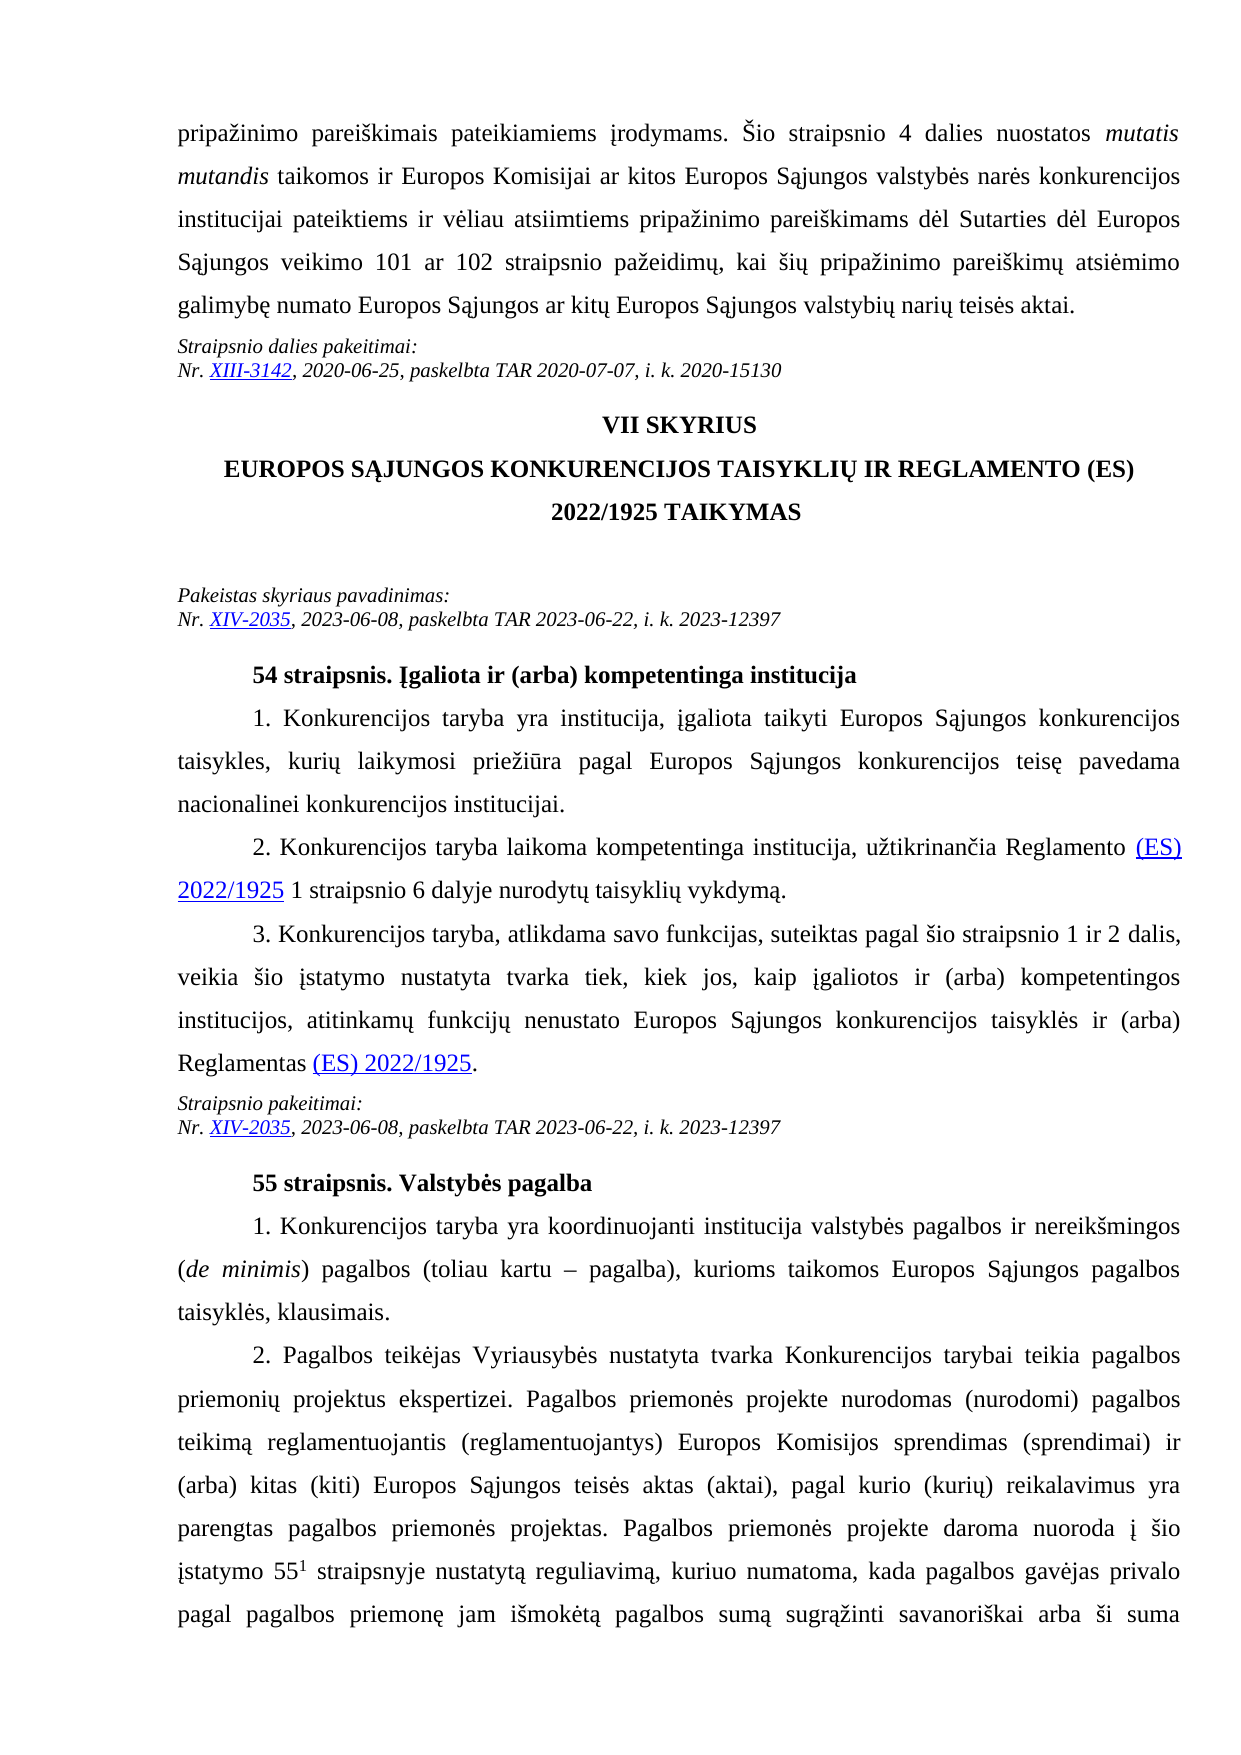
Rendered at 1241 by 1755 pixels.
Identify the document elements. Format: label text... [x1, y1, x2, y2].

text 55 straipsnis. Valstybės pagalba [177, 1168, 1181, 1197]
text Pakeistas skyriaus pavadinimas: [177, 583, 1181, 607]
text EUROPOS SĄJUNGOS KONKURENCIJOS TAISYKLIŲ IR REGLAMENTO (ES) 2022/1925 TAIKYMAS [177, 454, 1181, 526]
text 2. Konkurencijos taryba laikoma kompetentinga institucija, užtikrinančia Reglamento (ES) 2022/1925 1 straipsnio 6 dalyje nurodytų taisyklių vykdymą. [177, 832, 1181, 904]
text 1. Konkurencijos taryba yra institucija, įgaliota taikyti Europos Sąjungos konkurencijos taisykles, kurių laikymosi priežiūra pagal Europos Sąjungos konkurencijos teisę pavedama nacionalinei konkurencijos institucijai. [177, 703, 1181, 818]
text 54 straipsnis. Įgaliota ir (arba) kompetentinga institucija [177, 660, 1181, 689]
text Straipsnio pakeitimai: [177, 1091, 1181, 1115]
text Nr. XIII-3142, 2020-06-25, paskelbta TAR 2020-07-07, i. k. 2020-15130 [177, 358, 1181, 382]
text 1. Konkurencijos taryba yra koordinuojanti institucija valstybės pagalbos ir nereikšmingos (de minimis) pagalbos (toliau kartu – pagalba), kurioms taikomos Europos Sąjungos pagalbos taisyklės, klausimais. [177, 1211, 1181, 1326]
text Nr. XIV-2035, 2023-06-08, paskelbta TAR 2023-06-22, i. k. 2023-12397 [177, 1115, 1181, 1139]
text VII SKYRIUS [177, 411, 1181, 439]
text pripažinimo pareiškimais pateikiamiems įrodymams. Šio straipsnio 4 dalies nuostatos mutatis mutandis taikomos ir Europos Komisijai ar kitos Europos Sąjungos valstybės narės konkurencijos institucijai pateiktiems ir vėliau atsiimtiems pripažinimo pareiškimams dėl Sutarties dėl Europos Sąjungos veikimo 101 ar 102 straipsnio pažeidimų, kai šių pripažinimo pareiškimų atsiėmimo galimybę numato Europos Sąjungos ar kitų Europos Sąjungos valstybių narių teisės aktai. [177, 118, 1181, 319]
text 2. Pagalbos teikėjas Vyriausybės nustatyta tvarka Konkurencijos tarybai teikia pagalbos priemonių projektus ekspertizei. Pagalbos priemonės projekte nurodomas (nurodomi) pagalbos teikimą reglamentuojantis (reglamentuojantys) Europos Komisijos sprendimas (sprendimai) ir (arba) kitas (kiti) Europos Sąjungos teisės aktas (aktai), pagal kurio (kurių) reikalavimus yra parengtas pagalbos priemonės projektas. Pagalbos priemonės projekte daroma nuoroda į šio įstatymo 551 straipsnyje nustatytą reguliavimą, kuriuo numatoma, kada pagalbos gavėjas privalo pagal pagalbos priemonę jam išmokėtą pagalbos sumą sugrąžinti savanoriškai arba ši suma [177, 1341, 1181, 1628]
text Nr. XIV-2035, 2023-06-08, paskelbta TAR 2023-06-22, i. k. 2023-12397 [177, 607, 1181, 631]
text Straipsnio dalies pakeitimai: [177, 334, 1181, 358]
text 3. Konkurencijos taryba, atlikdama savo funkcijas, suteiktas pagal šio straipsnio 1 ir 2 dalis, veikia šio įstatymo nustatyta tvarka tiek, kiek jos, kaip įgaliotos ir (arba) kompetentingos institucijos, atitinkamų funkcijų nenustato Europos Sąjungos konkurencijos taisyklės ir (arba) Reglamentas (ES) 2022/1925. [177, 919, 1181, 1077]
